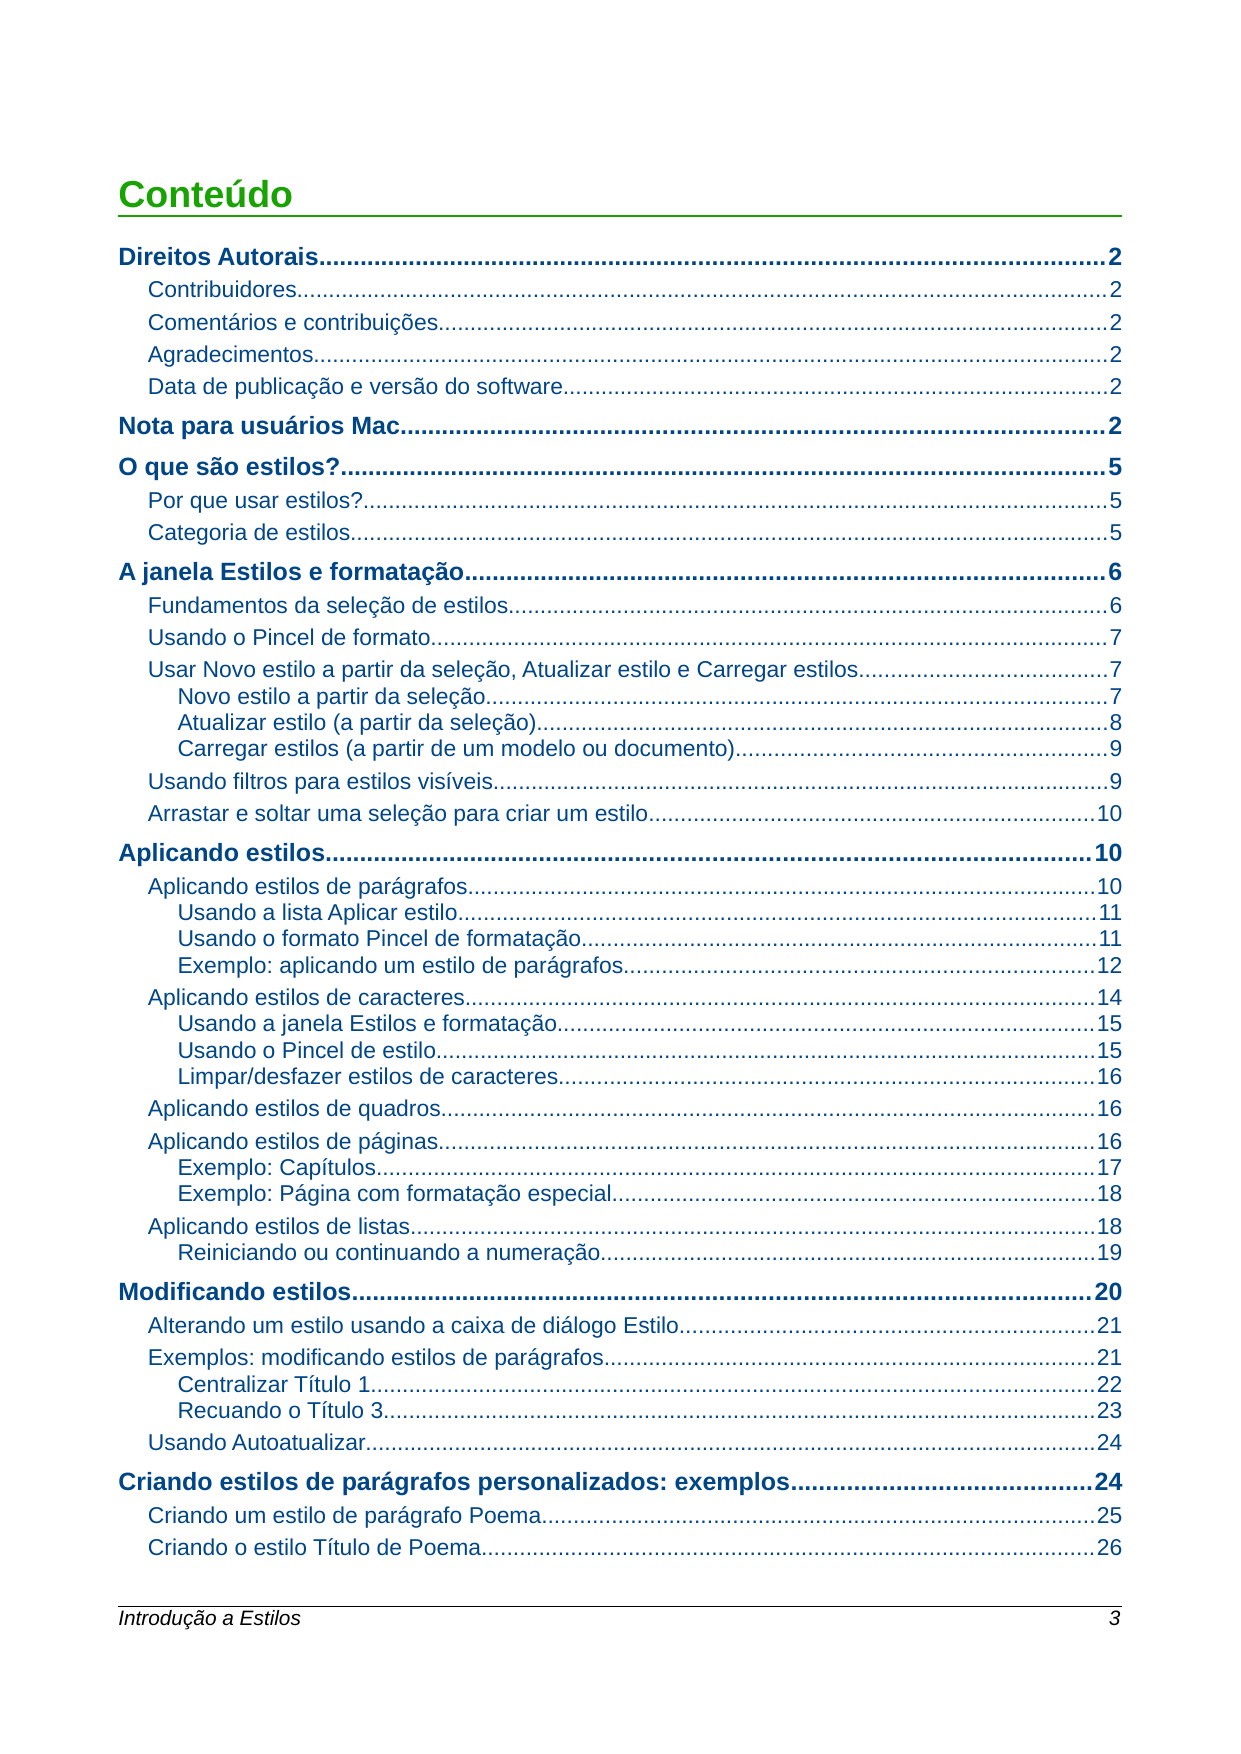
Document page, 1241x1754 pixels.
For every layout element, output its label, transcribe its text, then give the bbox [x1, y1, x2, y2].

text Usando a lista Aplicar estilo 11 [177, 899, 1122, 925]
text Contribuidores 2 [148, 276, 1122, 303]
text Exemplos: modificando estilos de parágrafos 21 [148, 1344, 1122, 1371]
text Agradecimentos 2 [148, 341, 1122, 367]
text Categoria de estilos 5 [148, 519, 1122, 545]
text Aplicando estilos de páginas 16 [148, 1128, 1122, 1154]
text Por que usar estilos? 5 [148, 487, 1122, 513]
text Recuando o Título 3 23 [177, 1397, 1122, 1423]
text Comentários e contribuições 2 [148, 309, 1122, 335]
text Aplicando estilos de parágrafos 10 [148, 873, 1122, 899]
text Usar Novo estilo a partir da seleção, Atualizar estilo e Carregar estilos 7 [148, 656, 1122, 683]
text Usando filtros para estilos visíveis 9 [148, 768, 1122, 794]
text Aplicando estilos de listas 18 [148, 1213, 1122, 1239]
text Modificando estilos 20 [118, 1277, 1122, 1306]
text Criando estilos de parágrafos personalizados: exemplos 24 [118, 1467, 1122, 1496]
text Exemplo: Página com formatação especial 18 [177, 1180, 1122, 1207]
text Criando um estilo de parágrafo Poema 25 [148, 1502, 1122, 1528]
text Aplicando estilos 10 [118, 838, 1122, 867]
text Arrastar e soltar uma seleção para criar um estilo 10 [148, 800, 1122, 826]
text Conteúdo [118, 172, 1122, 215]
text Usando o Pincel de estilo 15 [177, 1037, 1122, 1063]
text Centralizar Título 1 22 [177, 1371, 1122, 1397]
text Exemplo: aplicando um estilo de parágrafos 12 [177, 952, 1122, 978]
text Exemplo: Capítulos 17 [177, 1154, 1122, 1180]
text Nota para usuários Mac 2 [118, 411, 1122, 440]
text Direitos Autorais 2 [118, 242, 1122, 270]
text Usando o formato Pincel de formatação 11 [177, 925, 1122, 952]
text A janela Estilos e formatação 6 [118, 557, 1122, 586]
text Alterando um estilo usando a caixa de diálogo Estilo 21 [148, 1312, 1122, 1338]
text Usando o Pincel de formato 7 [148, 624, 1122, 650]
text Fundamentos da seleção de estilos 6 [148, 592, 1122, 618]
text Reiniciando ou continuando a numeração 19 [177, 1239, 1122, 1265]
text Carregar estilos (a partir de um modelo ou documento) 9 [177, 735, 1122, 762]
text Aplicando estilos de caracteres 14 [148, 984, 1122, 1010]
text O que são estilos? 5 [118, 452, 1122, 481]
text Usando a janela Estilos e formatação 15 [177, 1010, 1122, 1037]
text Atualizar estilo (a partir da seleção) 8 [177, 709, 1122, 735]
text Criando o estilo Título de Poema 26 [148, 1534, 1122, 1561]
text Data de publicação e versão do software 2 [148, 373, 1122, 399]
text Novo estilo a partir da seleção 7 [177, 683, 1122, 709]
text Limpar/desfazer estilos de caracteres 16 [177, 1063, 1122, 1089]
text Usando Autoatualizar 24 [148, 1429, 1122, 1456]
text Aplicando estilos de quadros 16 [148, 1095, 1122, 1122]
